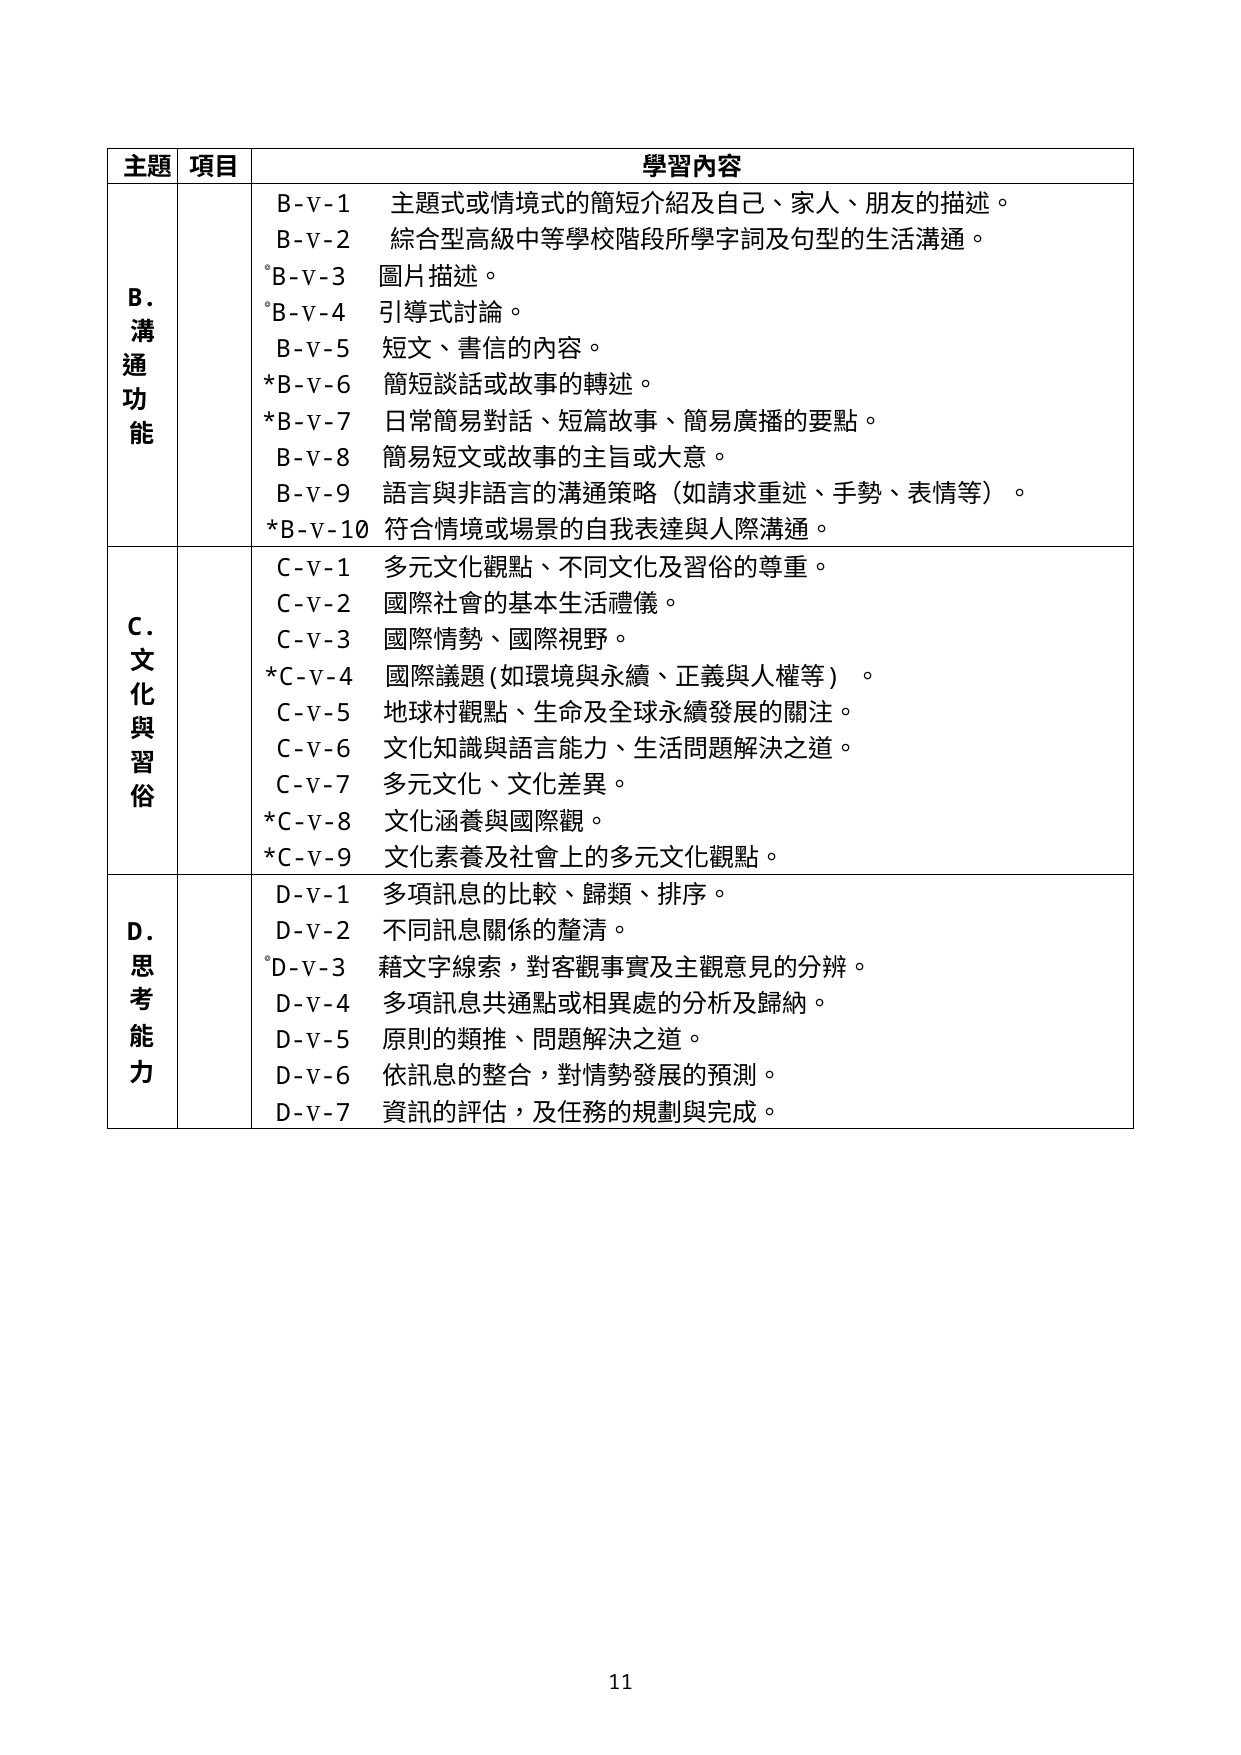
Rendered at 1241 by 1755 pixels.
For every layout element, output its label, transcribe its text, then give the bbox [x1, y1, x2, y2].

table_header 項目 [178, 149, 251, 183]
table_cell [178, 184, 251, 546]
table_header 學習內容 [252, 149, 1133, 183]
table_cell B. 溝 通 功 能 [108, 184, 177, 546]
table_cell B-Ⅴ-1 主題式或情境式的簡短介紹及自己、家人、朋友的描述。 B-Ⅴ-2 綜合型高級中等學校階段所學字詞及句型的生活溝通。 ◎B-Ⅴ-3 圖片描述。 ◎B-Ⅴ-4 引導式討論。 B-Ⅴ-5 短文、書信的內容。 *B-Ⅴ-6 簡短談話或故事的轉述。 *B-Ⅴ-7 日常簡易對話、短篇故事、簡易廣播的要點。 B-Ⅴ-8 簡易短文或故事的主旨或大意。 B-Ⅴ-9 語言與非語言的溝通策略（如請求重述、手勢、表情等）。 *B-Ⅴ-10 符合情境或場景的自我表達與人際溝通。 [252, 184, 1133, 546]
table_cell D-Ⅴ-1 多項訊息的比較、歸類、排序。 D-Ⅴ-2 不同訊息關係的釐清。 ◎D-Ⅴ-3 藉文字線索，對客觀事實及主觀意見的分辨。 D-Ⅴ-4 多項訊息共通點或相異處的分析及歸納。 D-Ⅴ-5 原則的類推、問題解決之道。 D-Ⅴ-6 依訊息的整合，對情勢發展的預測。 D-Ⅴ-7 資訊的評估，及任務的規劃與完成。 [252, 875, 1133, 1128]
table_cell [178, 875, 251, 1128]
table_header 主題 [108, 149, 177, 183]
table_cell C-Ⅴ-1 多元文化觀點、不同文化及習俗的尊重。 C-Ⅴ-2 國際社會的基本生活禮儀。 C-Ⅴ-3 國際情勢、國際視野。 *C-Ⅴ-4 國際議題(如環境與永續、正義與人權等) 。 C-Ⅴ-5 地球村觀點、生命及全球永續發展的關注。 C-Ⅴ-6 文化知識與語言能力、生活問題解決之道。 C-Ⅴ-7 多元文化、文化差異。 *C-Ⅴ-8 文化涵養與國際觀。 *C-Ⅴ-9 文化素養及社會上的多元文化觀點。 [252, 547, 1133, 873]
table_cell C. 文 化與習俗 [108, 547, 177, 873]
table_cell [178, 547, 251, 873]
table_cell D. 思 考 能 力 [108, 875, 177, 1128]
